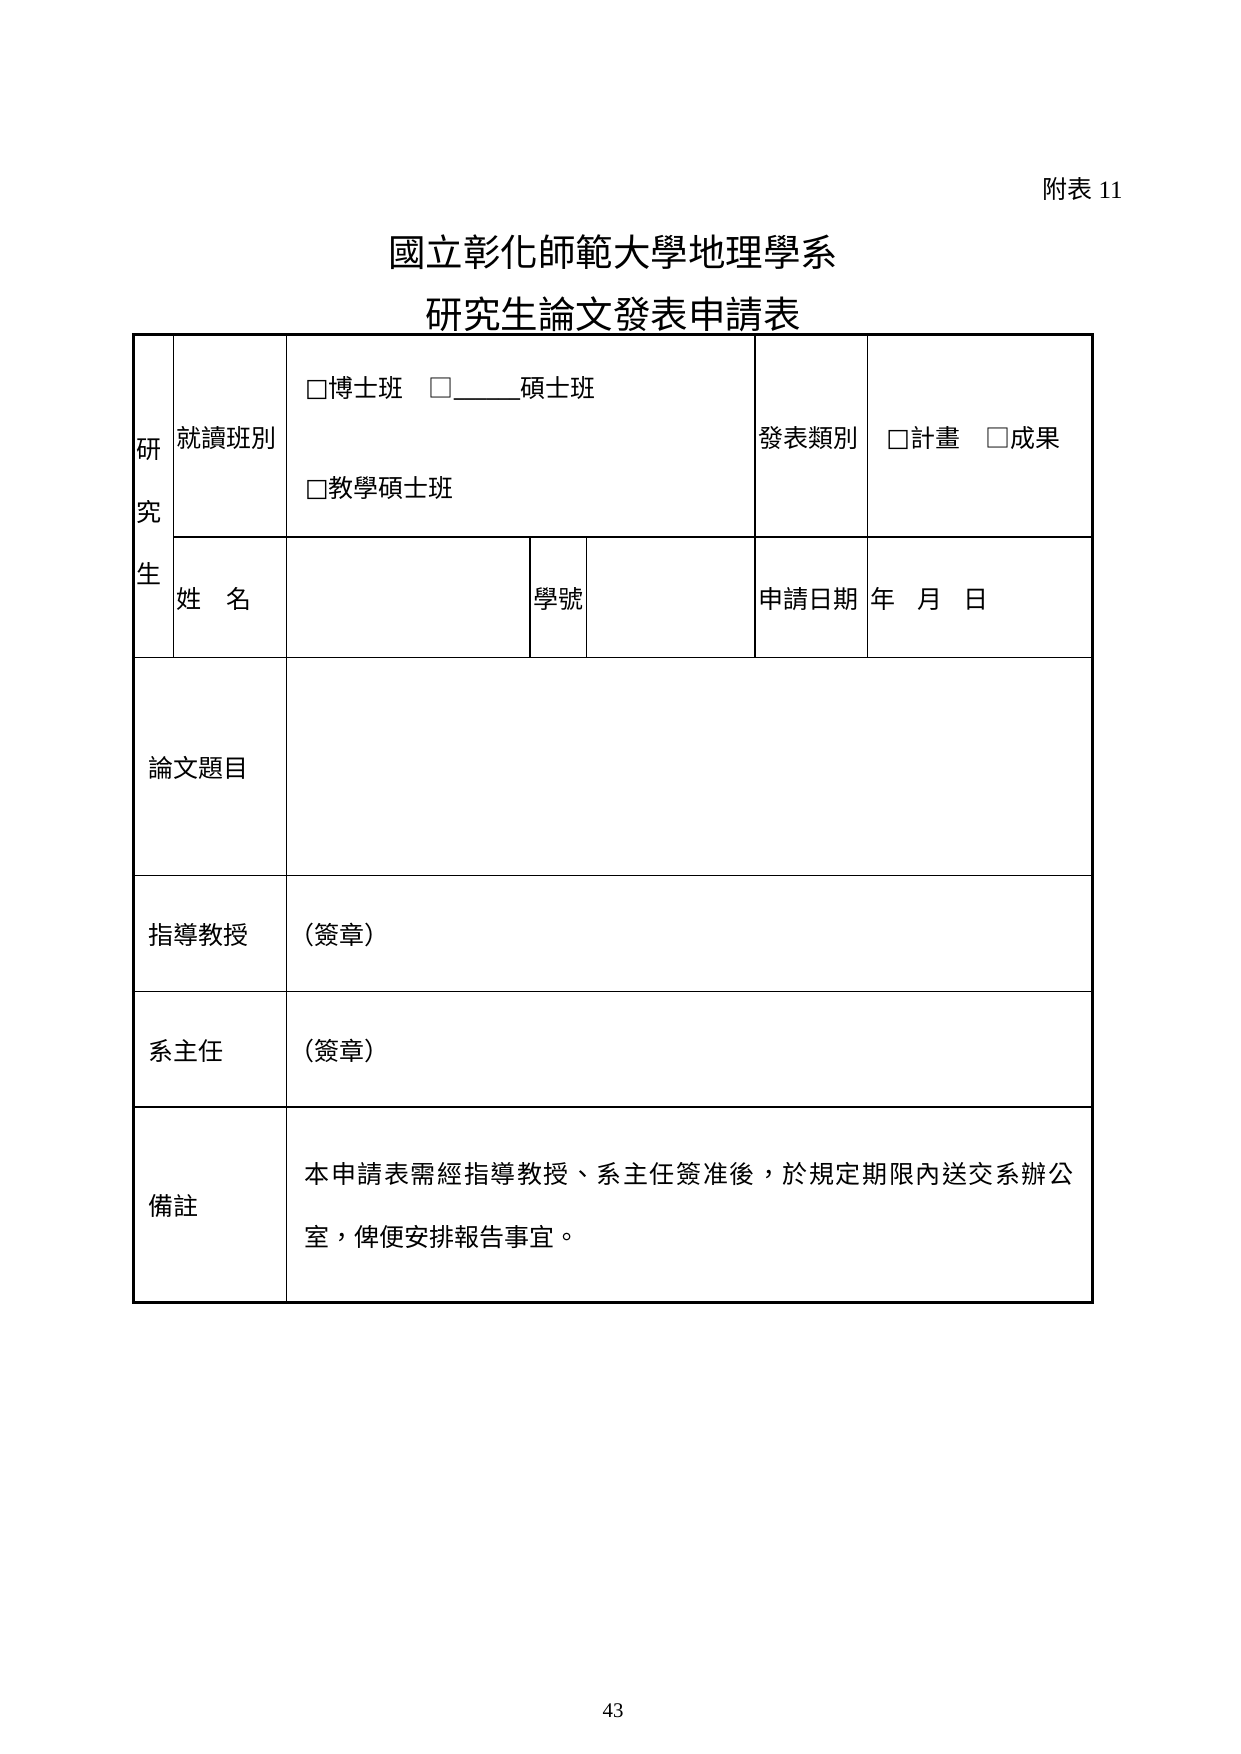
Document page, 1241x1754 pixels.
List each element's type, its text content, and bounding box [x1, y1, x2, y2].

table_cell 論文題目 [135, 658, 286, 875]
table_cell （簽章） [287, 992, 1091, 1106]
text 研究生論文發表申請表 [103, 271, 1122, 333]
table_cell [287, 658, 1091, 875]
table_cell 年 月 日 [868, 538, 1091, 657]
table_header □博士班 □______碩士班 □教學碩士班 [287, 336, 754, 536]
text 附表 11 [103, 146, 1122, 208]
table_cell [287, 538, 529, 657]
table_cell 指導教授 [135, 876, 286, 991]
table_header 就讀班別 [174, 336, 286, 536]
table_cell 系主任 [135, 992, 286, 1106]
table_cell （簽章） [287, 876, 1091, 991]
table_header 研 究 生 [135, 336, 173, 657]
table_cell 申請日期 [756, 538, 867, 657]
table_cell 本申請表需經指導教授、系主任簽准後，於規定期限內送交系辦公室，俾便安排報告事宜。 [287, 1108, 1091, 1301]
table_cell 學號 [531, 538, 586, 657]
table_cell 備註 [135, 1108, 286, 1301]
table_cell 姓 名 [174, 538, 286, 657]
table_cell [587, 538, 754, 657]
table_header 發表類別 [756, 336, 867, 536]
table_header □計畫 □成果 [868, 336, 1091, 536]
text 國立彰化師範大學地理學系 [103, 208, 1122, 271]
